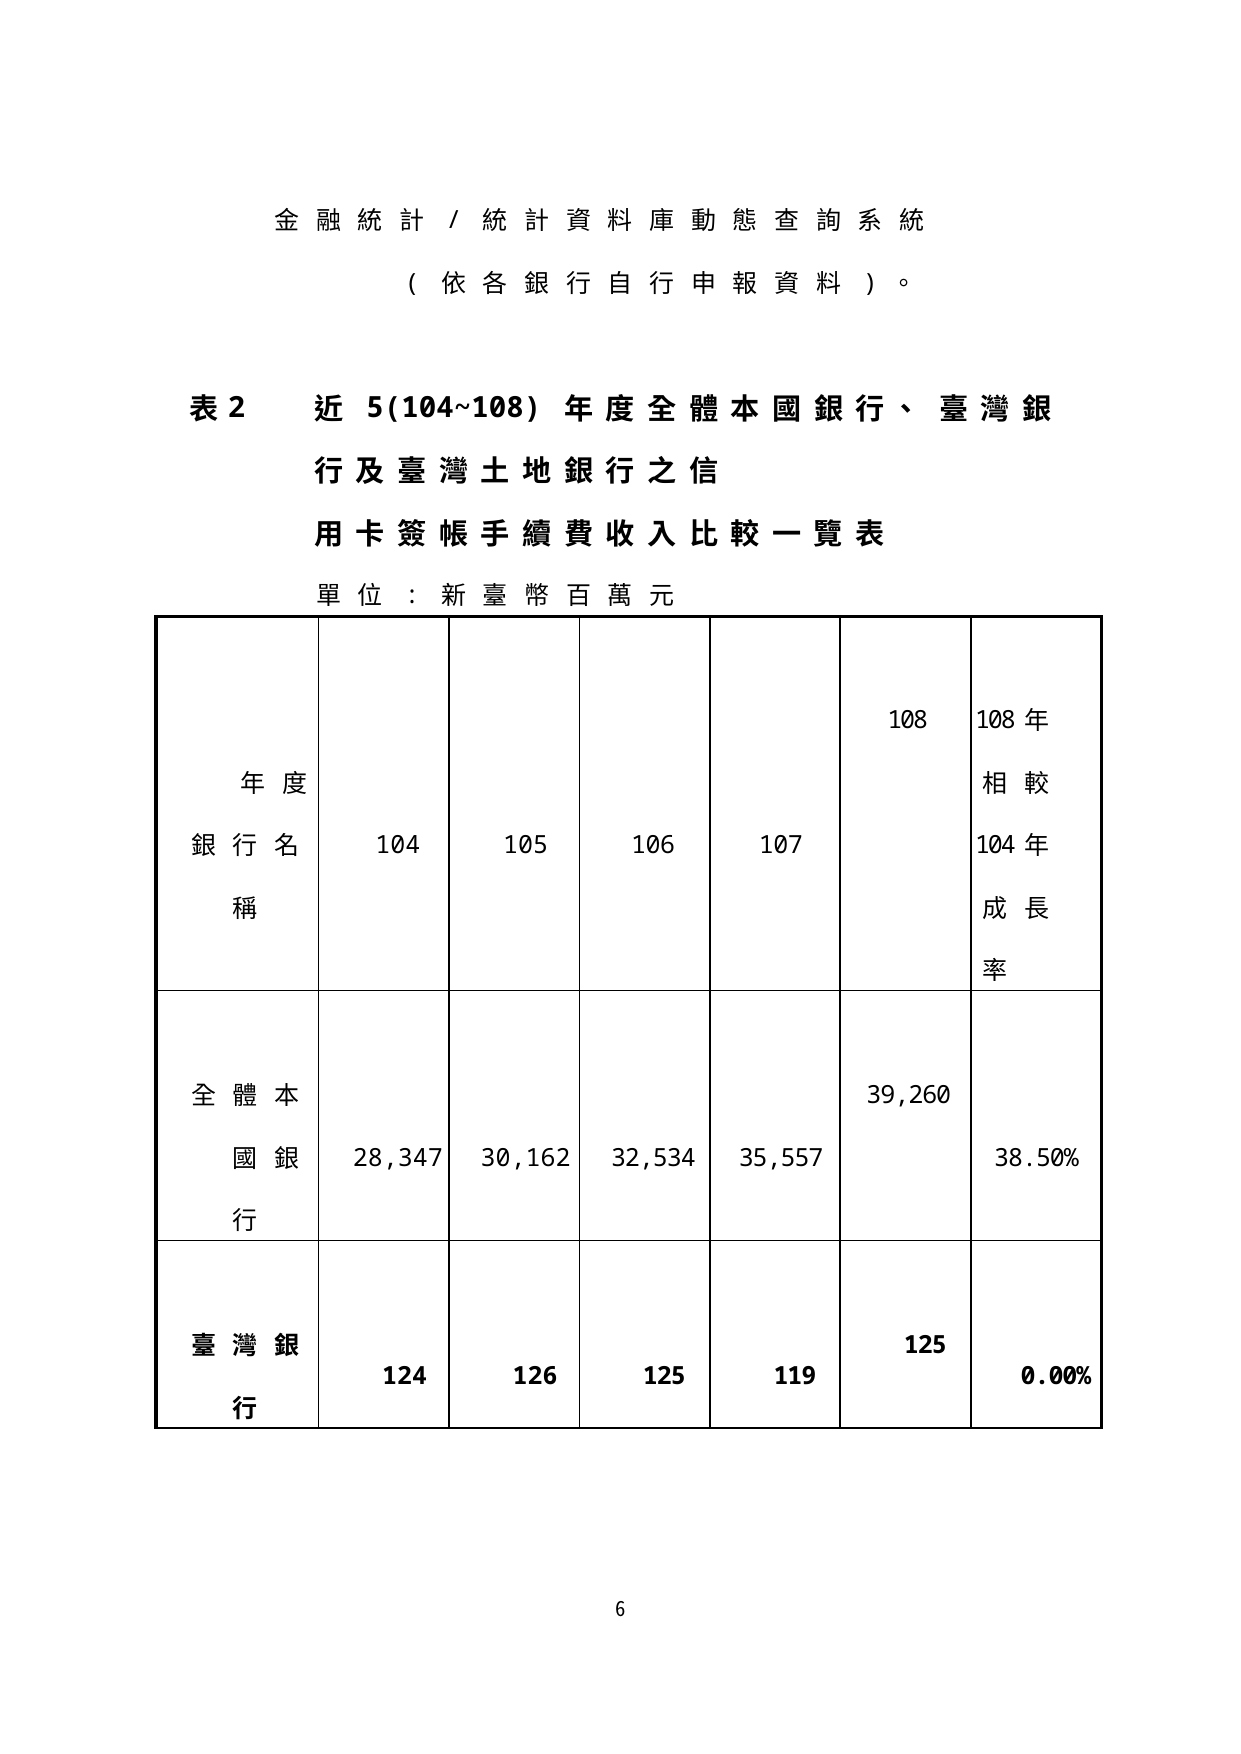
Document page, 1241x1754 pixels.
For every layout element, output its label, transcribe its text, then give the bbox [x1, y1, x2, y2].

table_cell 125 [580, 1241, 709, 1427]
text 金融統計/統計資料庫動態查詢系統 [153, 177, 1117, 240]
table_header 107 [711, 618, 839, 990]
table_cell 30,162 [450, 991, 579, 1240]
text 用卡簽帳手續費收入比較一覽表 單位:新臺幣百萬元 [153, 490, 1072, 615]
table_cell 28,347 [319, 991, 448, 1240]
table_cell 38.50% [972, 991, 1100, 1240]
table_cell 125 [841, 1241, 970, 1427]
table_cell 39,260 [841, 991, 970, 1240]
table_header 104 [319, 618, 448, 990]
table_header 108年相較104年成長率 [972, 618, 1100, 990]
table_cell 32,534 [580, 991, 709, 1240]
table_cell 臺灣銀行 [158, 1241, 318, 1427]
table_cell 124 [319, 1241, 448, 1427]
table_header 年度 銀行名稱 [158, 618, 318, 990]
table_cell 0.00% [972, 1241, 1100, 1427]
table_header 108 [841, 618, 970, 990]
table_header 105 [450, 618, 579, 990]
table_cell 126 [450, 1241, 579, 1427]
table_cell 35,557 [711, 991, 839, 1240]
table_cell 119 [711, 1241, 839, 1427]
table_cell 全體本國銀行 [158, 991, 318, 1240]
table_header 106 [580, 618, 709, 990]
text 表2 近5(104~108)年度全體本國銀行、臺灣銀行及臺灣土地銀行之信 [153, 365, 1072, 490]
text (依各銀行自行申報資料)。 [153, 240, 1117, 302]
